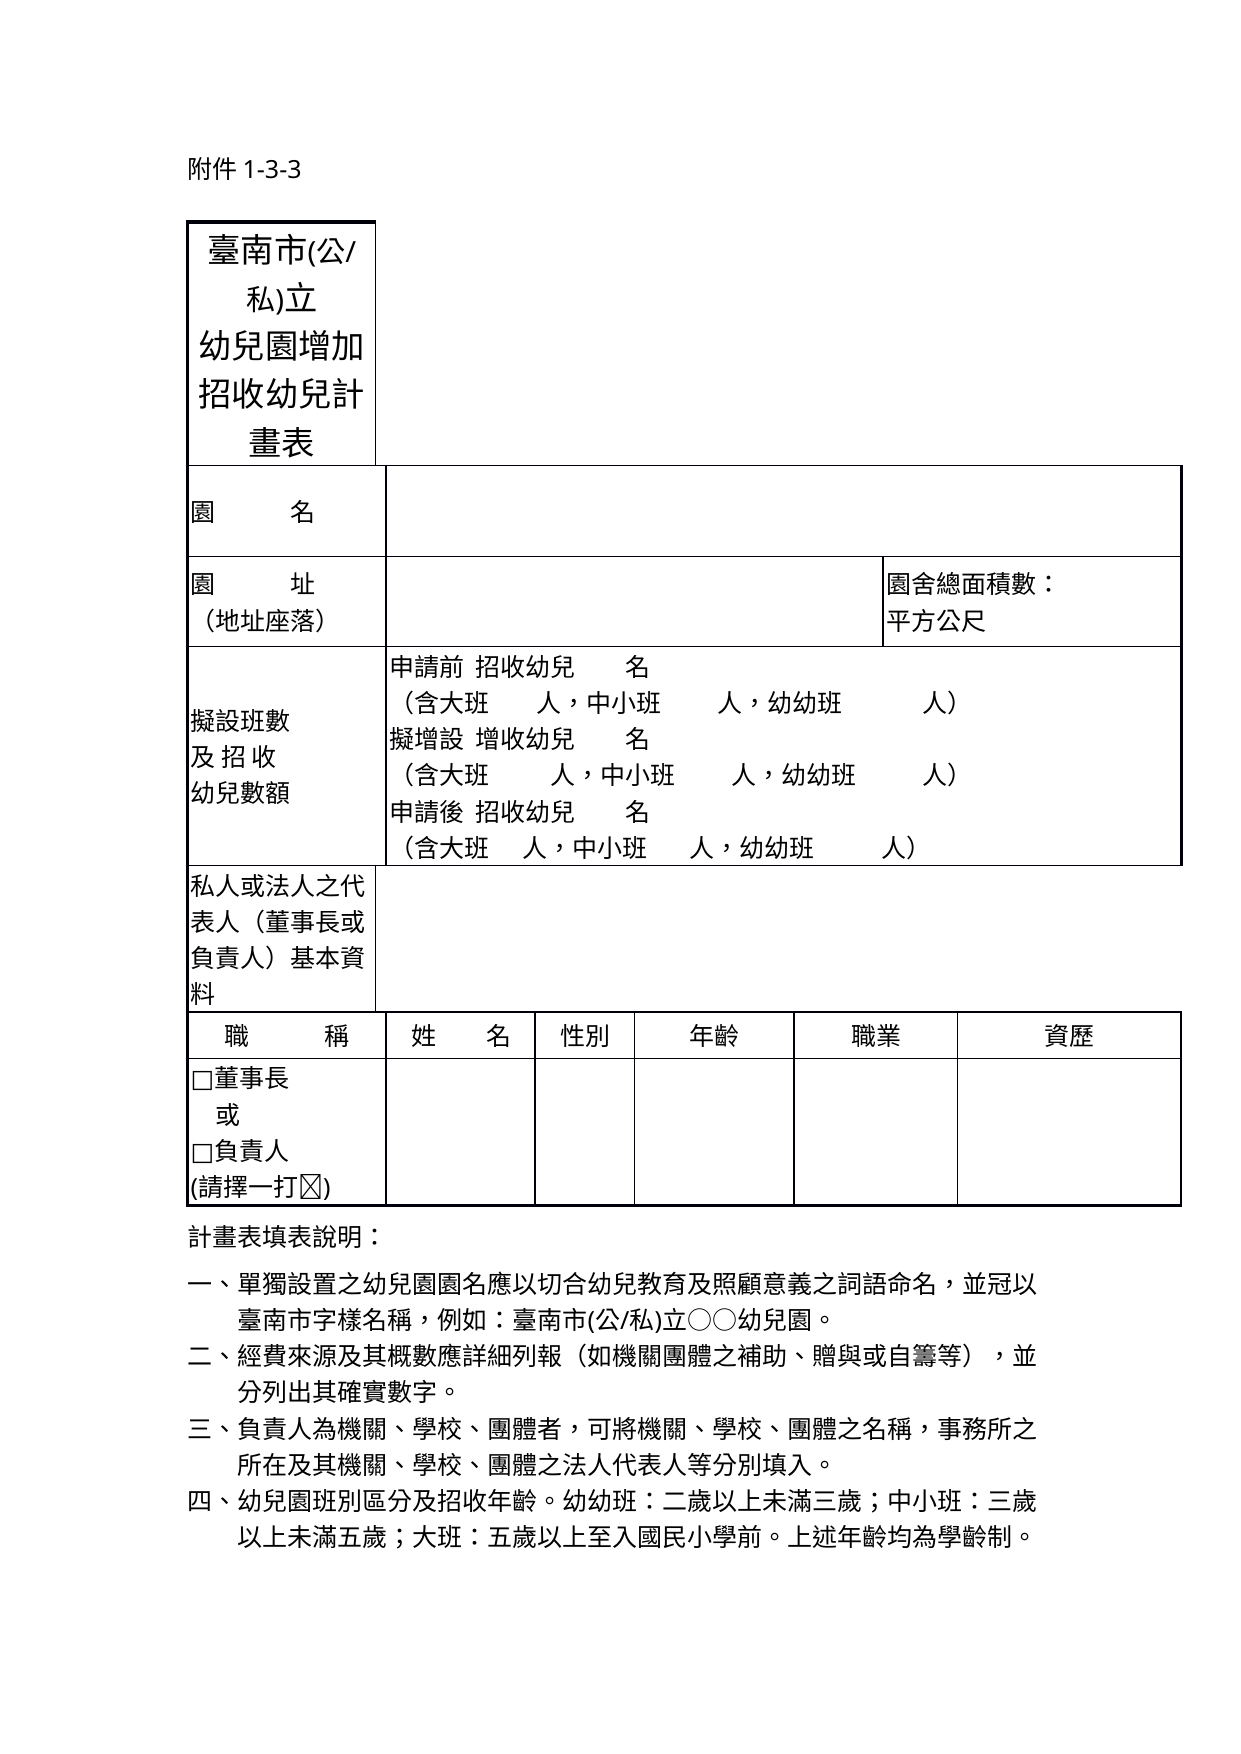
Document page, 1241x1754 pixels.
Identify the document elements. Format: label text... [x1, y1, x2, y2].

table_cell 私人或法人之代表人（董事長或負責人）基本資料 [189, 866, 375, 1011]
table_cell 園舍總面積數： 平方公尺 [884, 557, 1180, 646]
table_cell [536, 1059, 634, 1204]
text 一、單獨設置之幼兒園園名應以切合幼兒教育及照顧意義之詞語命名，並冠以臺南市字樣名稱，例如：臺南市(公/私)立○○幼兒園。 [187, 1264, 1053, 1337]
table_cell □董事長 或 □負責人 (請擇一打) [189, 1059, 385, 1204]
text 計畫表填表說明： [187, 1217, 1053, 1254]
table_cell [387, 1059, 534, 1204]
table_cell 職業 [795, 1013, 957, 1057]
table_cell 性別 [536, 1013, 634, 1057]
table_cell 申請前 招收幼兒 名 （含大班 人，中小班 人，幼幼班 人） 擬增設 增收幼兒 名 （含大班 人，中小班 人，幼幼班 人） 申請後 招收幼兒 名 （含大班 人，中小班 人，幼幼班 人） [387, 647, 1180, 864]
table_cell [387, 466, 1180, 556]
table_cell 園 址 （地址座落） [189, 557, 385, 646]
table_cell 年齡 [635, 1013, 793, 1057]
table_cell 職 稱 [189, 1013, 385, 1057]
table_cell [635, 1059, 793, 1204]
text 附件1-3-3 [187, 150, 1053, 186]
table_cell [958, 1059, 1180, 1204]
text 三、負責人為機關、學校、團體者，可將機關、學校、團體之名稱，事務所之所在及其機關、學校、團體之法人代表人等分別填入。 [187, 1409, 1053, 1482]
table_cell [795, 1059, 957, 1204]
table_cell [387, 557, 882, 646]
table_cell 擬設班數 及 招 收 幼兒數額 [189, 647, 385, 864]
text 四、幼兒園班別區分及招收年齡。幼幼班：二歲以上未滿三歲；中小班：三歲以上未滿五歲；大班：五歲以上至入國民小學前。上述年齡均為學齡制。 [187, 1482, 1053, 1554]
table_cell 姓 名 [387, 1013, 534, 1057]
table_cell 資歷 [958, 1013, 1180, 1057]
table_header 臺南市(公/私)立 幼兒園增加招收幼兒計畫表 [189, 224, 375, 464]
table_cell 園 名 [189, 466, 385, 556]
text 二、經費來源及其概數應詳細列報（如機關團體之補助、贈與或自籌等），並分列出其確實數字。 [187, 1337, 1053, 1409]
